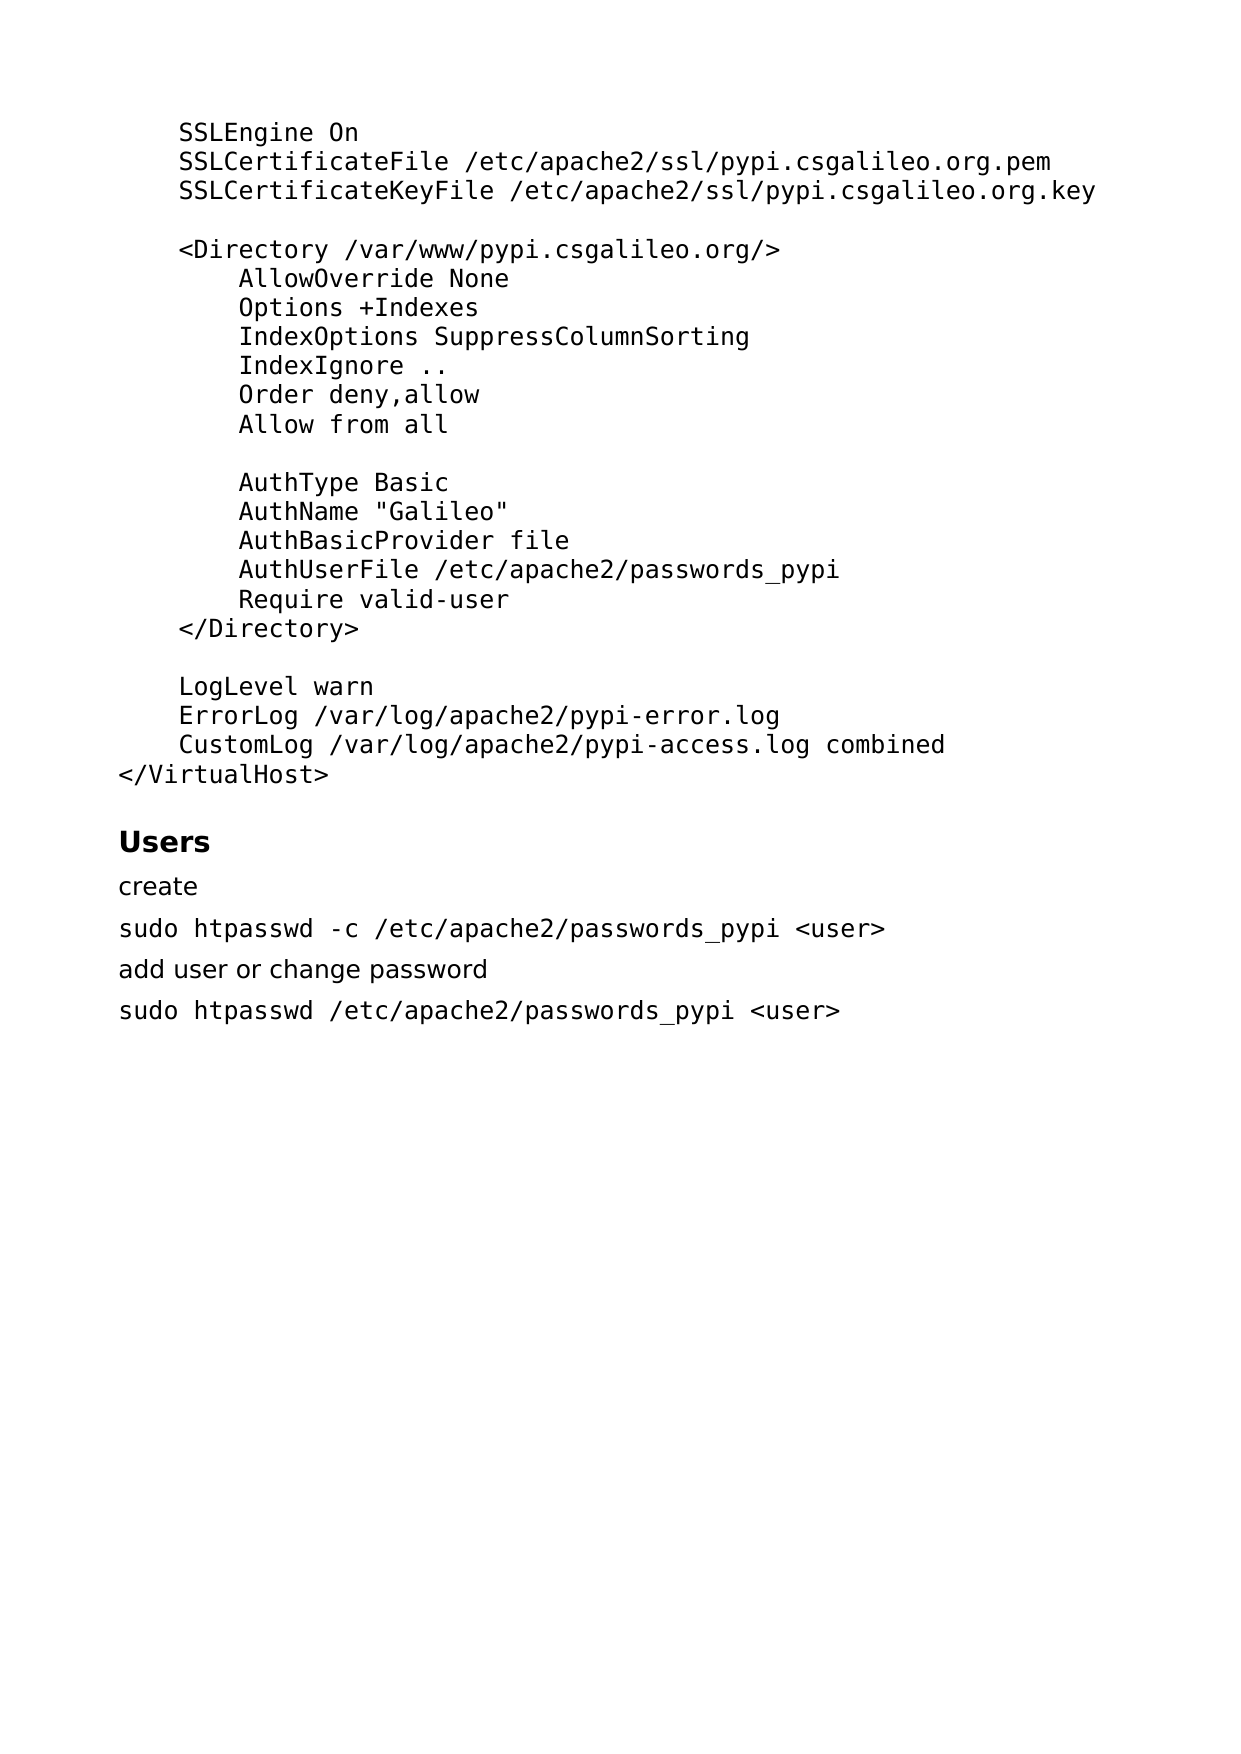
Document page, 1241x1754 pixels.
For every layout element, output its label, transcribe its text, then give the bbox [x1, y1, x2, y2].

text sudo htpasswd -c /etc/apache2/passwords_pypi <user> [118, 914, 1122, 943]
text add user or change password [118, 955, 1122, 984]
text SSLEngine On SSLCertificateFile /etc/apache2/ssl/pypi.csgalileo.org.pem SSLCertificateKeyFile /etc/apache2/ssl/pypi.csgalileo.org.key <Directory /var/www/pypi.csgalileo.org/> AllowOverride None Options +Indexes IndexOptions SuppressColumnSorting IndexIgnore .. Order deny,allow Allow from all AuthType Basic AuthName "Galileo" AuthBasicProvider file AuthUserFile /etc/apache2/passwords_pypi Require valid-user </Directory> LogLevel warn ErrorLog /var/log/apache2/pypi-error.log CustomLog /var/log/apache2/pypi-access.log combined </VirtualHost> [118, 118, 1122, 789]
text create [118, 872, 1122, 901]
text sudo htpasswd /etc/apache2/passwords_pypi <user> [118, 996, 1122, 1026]
subtitle Users [118, 826, 1122, 860]
